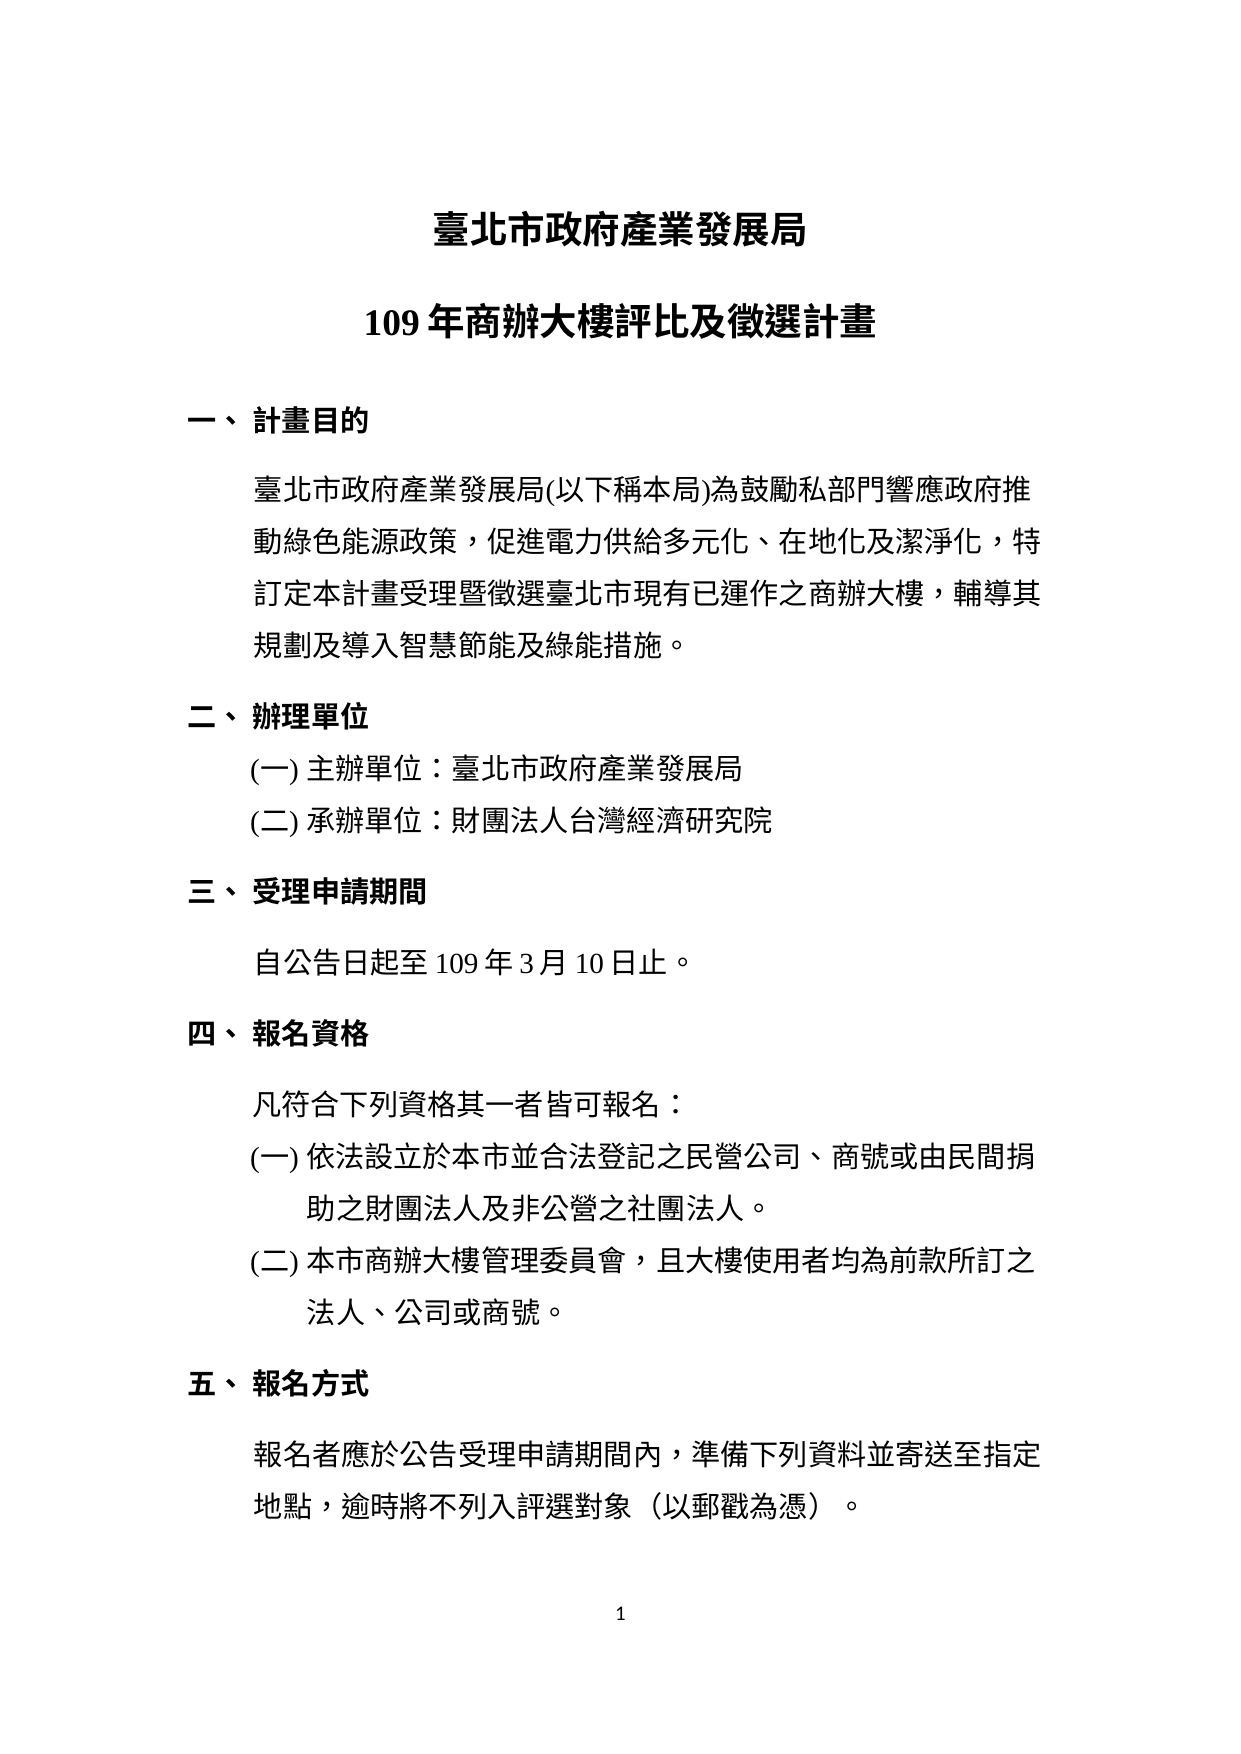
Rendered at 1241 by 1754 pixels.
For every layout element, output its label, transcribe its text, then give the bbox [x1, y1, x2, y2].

list 受理申請期間 [187, 861, 1053, 913]
list 報名資格 [187, 1003, 1053, 1055]
list 主辦單位：臺北市政府產業發展局 [250, 738, 1053, 790]
text 報名者應於公告受理申請期間內，準備下列資料並寄送至指定地點，逾時將不列入評選對象（以郵戳為憑）。 [254, 1423, 1053, 1528]
text 臺北市政府產業發展局(以下稱本局)為鼓勵私部門響應政府推動綠色能源政策，促進電力供給多元化、在地化及潔淨化，特訂定本計畫受理暨徵選臺北市現有已運作之商辦大樓，輔導其規劃及導入智慧節能及綠能措施。 [254, 459, 1053, 667]
list 辦理單位 [187, 686, 1053, 738]
list 凡符合下列資格其一者皆可報名： [187, 1073, 1053, 1126]
text 臺北市政府產業發展局 [187, 200, 1053, 254]
list 報名方式 [187, 1353, 1053, 1405]
list 依法設立於本市並合法登記之民營公司、商號或由民間捐助之財團法人及非公營之社團法人。 [250, 1126, 1053, 1230]
list 本市商辦大樓管理委員會，且大樓使用者均為前款所訂之法人、公司或商號。 [250, 1230, 1053, 1334]
list 承辦單位：財團法人台灣經濟研究院 [250, 790, 1053, 842]
text 109年商辦大樓評比及徵選計畫 [187, 292, 1053, 389]
text 自公告日起至109年3月10日止。 [254, 932, 1053, 984]
list 計畫目的 [187, 398, 1053, 440]
